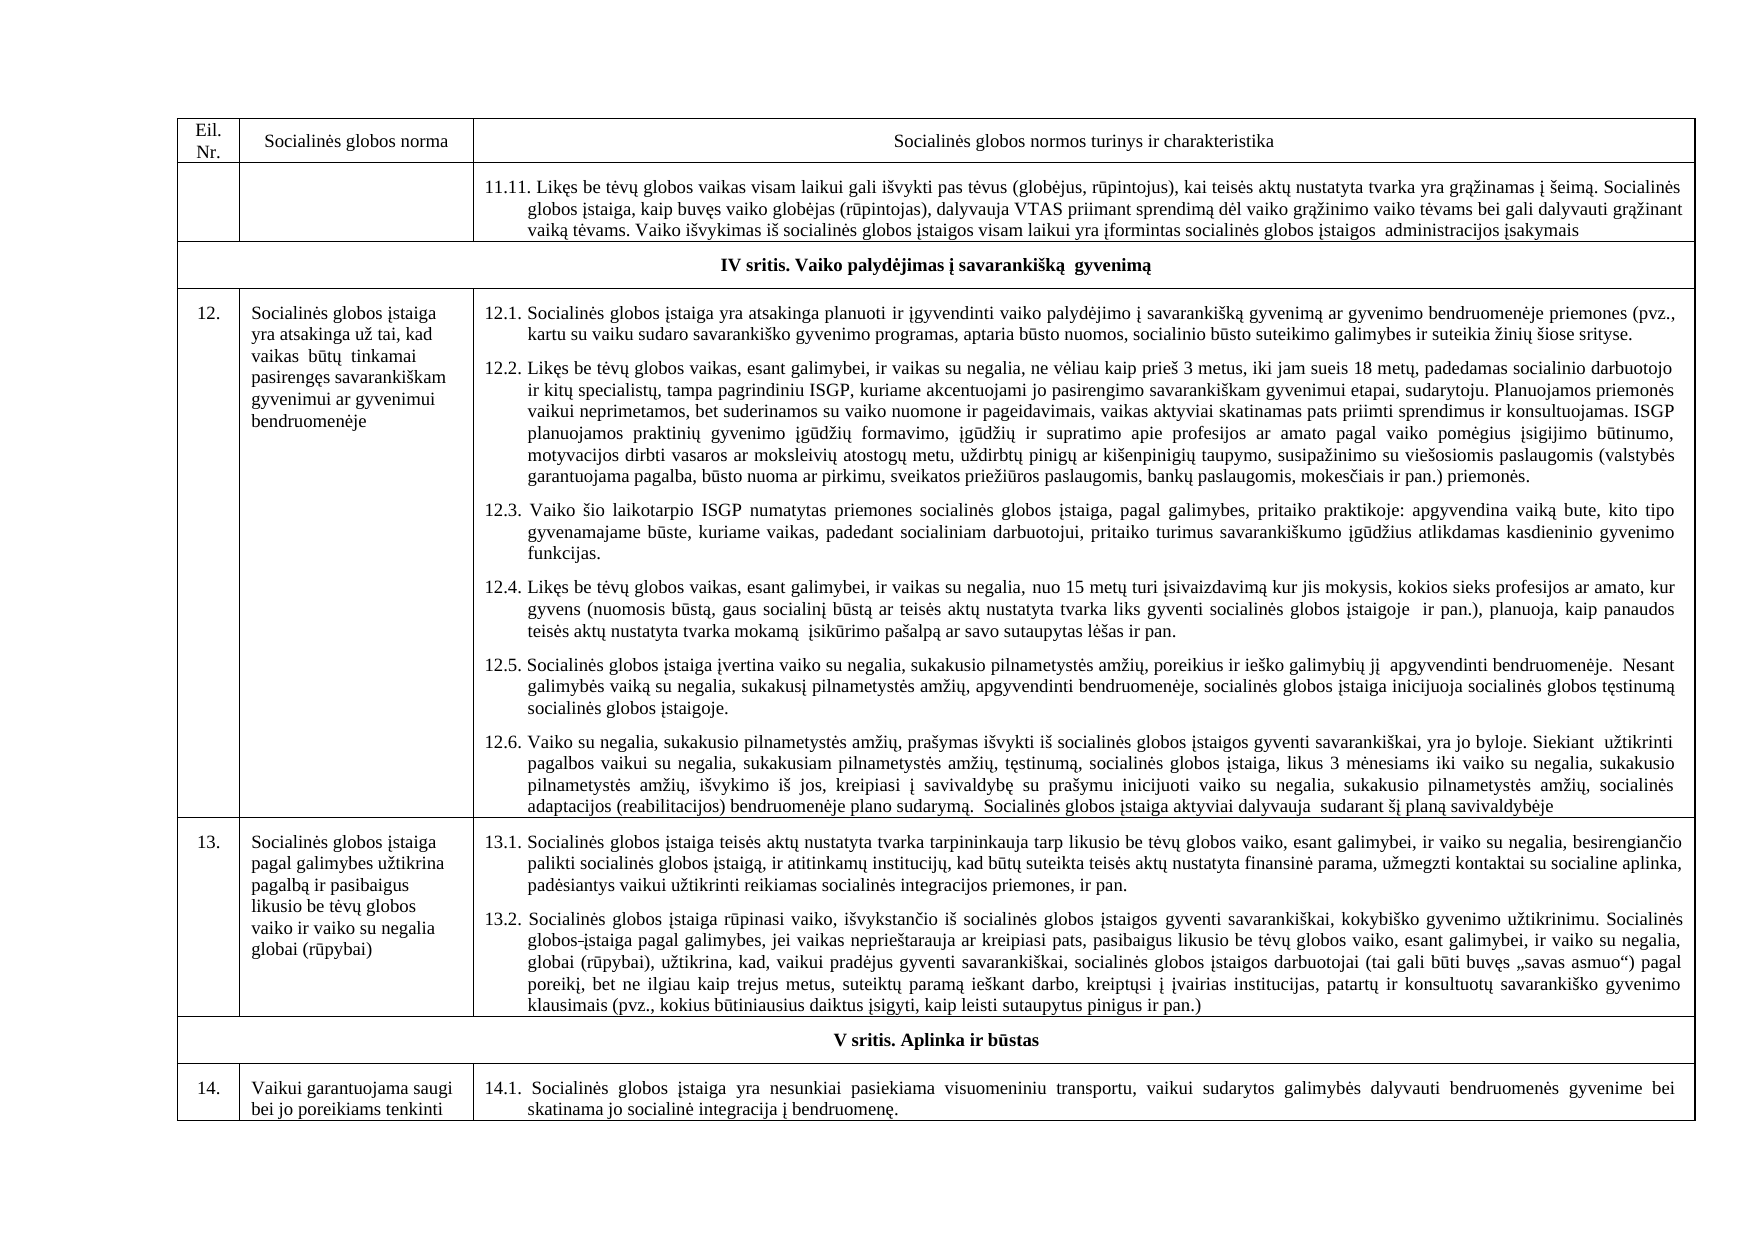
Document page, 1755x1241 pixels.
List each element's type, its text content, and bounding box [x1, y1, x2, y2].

table_cell 12.1. Socialinės globos įstaiga yra atsakinga planuoti ir įgyvendinti vaiko palydėjimo į savarankišką gyvenimą ar gyvenimo bendruomenėje priemones (pvz., kartu su vaiku sudaro savarankiško gyvenimo programas, aptaria būsto nuomos, socialinio būsto suteikimo galimybes ir suteikia žinių šiose srityse. 12.2. Likęs be tėvų globos vaikas, esant galimybei, ir vaikas su negalia, ne vėliau kaip prieš 3 metus, iki jam sueis 18 metų, padedamas socialinio darbuotojo ir kitų specialistų, tampa pagrindiniu ISGP, kuriame akcentuojami jo pasirengimo savarankiškam gyvenimui etapai, sudarytoju. Planuojamos priemonės vaikui neprimetamos, bet suderinamos su vaiko nuomone ir pageidavimais, vaikas aktyviai skatinamas pats priimti sprendimus ir konsultuojamas. ISGP planuojamos praktinių gyvenimo įgūdžių formavimo, įgūdžių ir supratimo apie profesijos ar amato pagal vaiko pomėgius įsigijimo būtinumo, motyvacijos dirbti vasaros ar moksleivių atostogų metu, uždirbtų pinigų ar kišenpinigių taupymo, susipažinimo su viešosiomis paslaugomis (valstybės garantuojama pagalba, būsto nuoma ar pirkimu, sveikatos priežiūros paslaugomis, bankų paslaugomis, mokesčiais ir pan.) priemonės. 12.3. Vaiko šio laikotarpio ISGP numatytas priemones socialinės globos įstaiga, pagal galimybes, pritaiko praktikoje: apgyvendina vaiką bute, kito tipo gyvenamajame būste, kuriame vaikas, padedant socialiniam darbuotojui, pritaiko turimus savarankiškumo įgūdžius atlikdamas kasdieninio gyvenimo funkcijas. 12.4. Likęs be tėvų globos vaikas, esant galimybei, ir vaikas su negalia, nuo 15 metų turi įsivaizdavimą kur jis mokysis, kokios sieks profesijos ar amato, kur gyvens (nuomosis būstą, gaus socialinį būstą ar teisės aktų nustatyta tvarka liks gyventi socialinės globos įstaigoje ir pan.), planuoja, kaip panaudos teisės aktų nustatyta tvarka mokamą įsikūrimo pašalpą ar savo sutaupytas lėšas ir pan. 12.5. Socialinės globos įstaiga įvertina vaiko su negalia, sukakusio pilnametystės amžių, poreikius ir ieško galimybių jį apgyvendinti bendruomenėje. Nesant galimybės vaiką su negalia, sukakusį pilnametystės amžių, apgyvendinti bendruomenėje, socialinės globos įstaiga inicijuoja socialinės globos tęstinumą socialinės globos įstaigoje. 12.6. Vaiko su negalia, sukakusio pilnametystės amžių, prašymas išvykti iš socialinės globos įstaigos gyventi savarankiškai, yra jo byloje. Siekiant užtikrinti pagalbos vaikui su negalia, sukakusiam pilnametystės amžių, tęstinumą, socialinės globos įstaiga, likus 3 mėnesiams iki vaiko su negalia, sukakusio pilnametystės amžių, išvykimo iš jos, kreipiasi į savivaldybę su prašymu inicijuoti vaiko su negalia, sukakusio pilnametystės amžių, socialinės adaptacijos (reabilitacijos) bendruomenėje plano sudarymą. Socialinės globos įstaiga aktyviai dalyvauja sudarant šį planą savivaldybėje [474, 289, 1694, 817]
table_cell [240, 163, 473, 241]
table_header Socialinės globos norma [240, 119, 473, 162]
table_cell Vaikui garantuojama saugi bei jo poreikiams tenkinti [240, 1064, 473, 1120]
table_cell 14. [178, 1064, 239, 1120]
table_header Eil. Nr. [178, 119, 239, 162]
table_cell [178, 163, 239, 241]
table_cell IV sritis. Vaiko palydėjimas į savarankišką gyvenimą [178, 242, 1694, 288]
table_cell 14.1. Socialinės globos įstaiga yra nesunkiai pasiekiama visuomeniniu transportu, vaikui sudarytos galimybės dalyvauti bendruomenės gyvenime bei skatinama jo socialinė integracija į bendruomenę. [474, 1064, 1694, 1120]
table_cell Socialinės globos įstaiga pagal galimybes užtikrina pagalbą ir pasibaigus likusio be tėvų globos vaiko ir vaiko su negalia globai (rūpybai) [240, 818, 473, 1016]
table_cell 13. [178, 818, 239, 1016]
table_cell 12. [178, 289, 239, 817]
table_cell Socialinės globos įstaiga yra atsakinga už tai, kad vaikas būtų tinkamai pasirengęs savarankiškam gyvenimui ar gyvenimui bendruomenėje [240, 289, 473, 817]
table_cell 13.1. Socialinės globos įstaiga teisės aktų nustatyta tvarka tarpininkauja tarp likusio be tėvų globos vaiko, esant galimybei, ir vaiko su negalia, besirengiančio palikti socialinės globos įstaigą, ir atitinkamų institucijų, kad būtų suteikta teisės aktų nustatyta finansinė parama, užmegzti kontaktai su socialine aplinka, padėsiantys vaikui užtikrinti reikiamas socialinės integracijos priemones, ir pan. 13.2. Socialinės globos įstaiga rūpinasi vaiko, išvykstančio iš socialinės globos įstaigos gyventi savarankiškai, kokybiško gyvenimo užtikrinimu. Socialinės globos įstaiga pagal galimybes, jei vaikas neprieštarauja ar kreipiasi pats, pasibaigus likusio be tėvų globos vaiko, esant galimybei, ir vaiko su negalia, globai (rūpybai), užtikrina, kad, vaikui pradėjus gyventi savarankiškai, socialinės globos įstaigos darbuotojai (tai gali būti buvęs „savas asmuo“) pagal poreikį, bet ne ilgiau kaip trejus metus, suteiktų paramą ieškant darbo, kreiptųsi į įvairias institucijas, patartų ir konsultuotų savarankiško gyvenimo klausimais (pvz., kokius būtiniausius daiktus įsigyti, kaip leisti sutaupytus pinigus ir pan.) [474, 818, 1694, 1016]
table_header Socialinės globos normos turinys ir charakteristika [474, 119, 1694, 162]
table_cell 11.11. Likęs be tėvų globos vaikas visam laikui gali išvykti pas tėvus (globėjus, rūpintojus), kai teisės aktų nustatyta tvarka yra grąžinamas į šeimą. Socialinės globos įstaiga, kaip buvęs vaiko globėjas (rūpintojas), dalyvauja VTAS priimant sprendimą dėl vaiko grąžinimo vaiko tėvams bei gali dalyvauti grąžinant vaiką tėvams. Vaiko išvykimas iš socialinės globos įstaigos visam laikui yra įformintas socialinės globos įstaigos administracijos įsakymais [474, 163, 1694, 241]
table_cell V sritis. Aplinka ir būstas [178, 1017, 1694, 1063]
